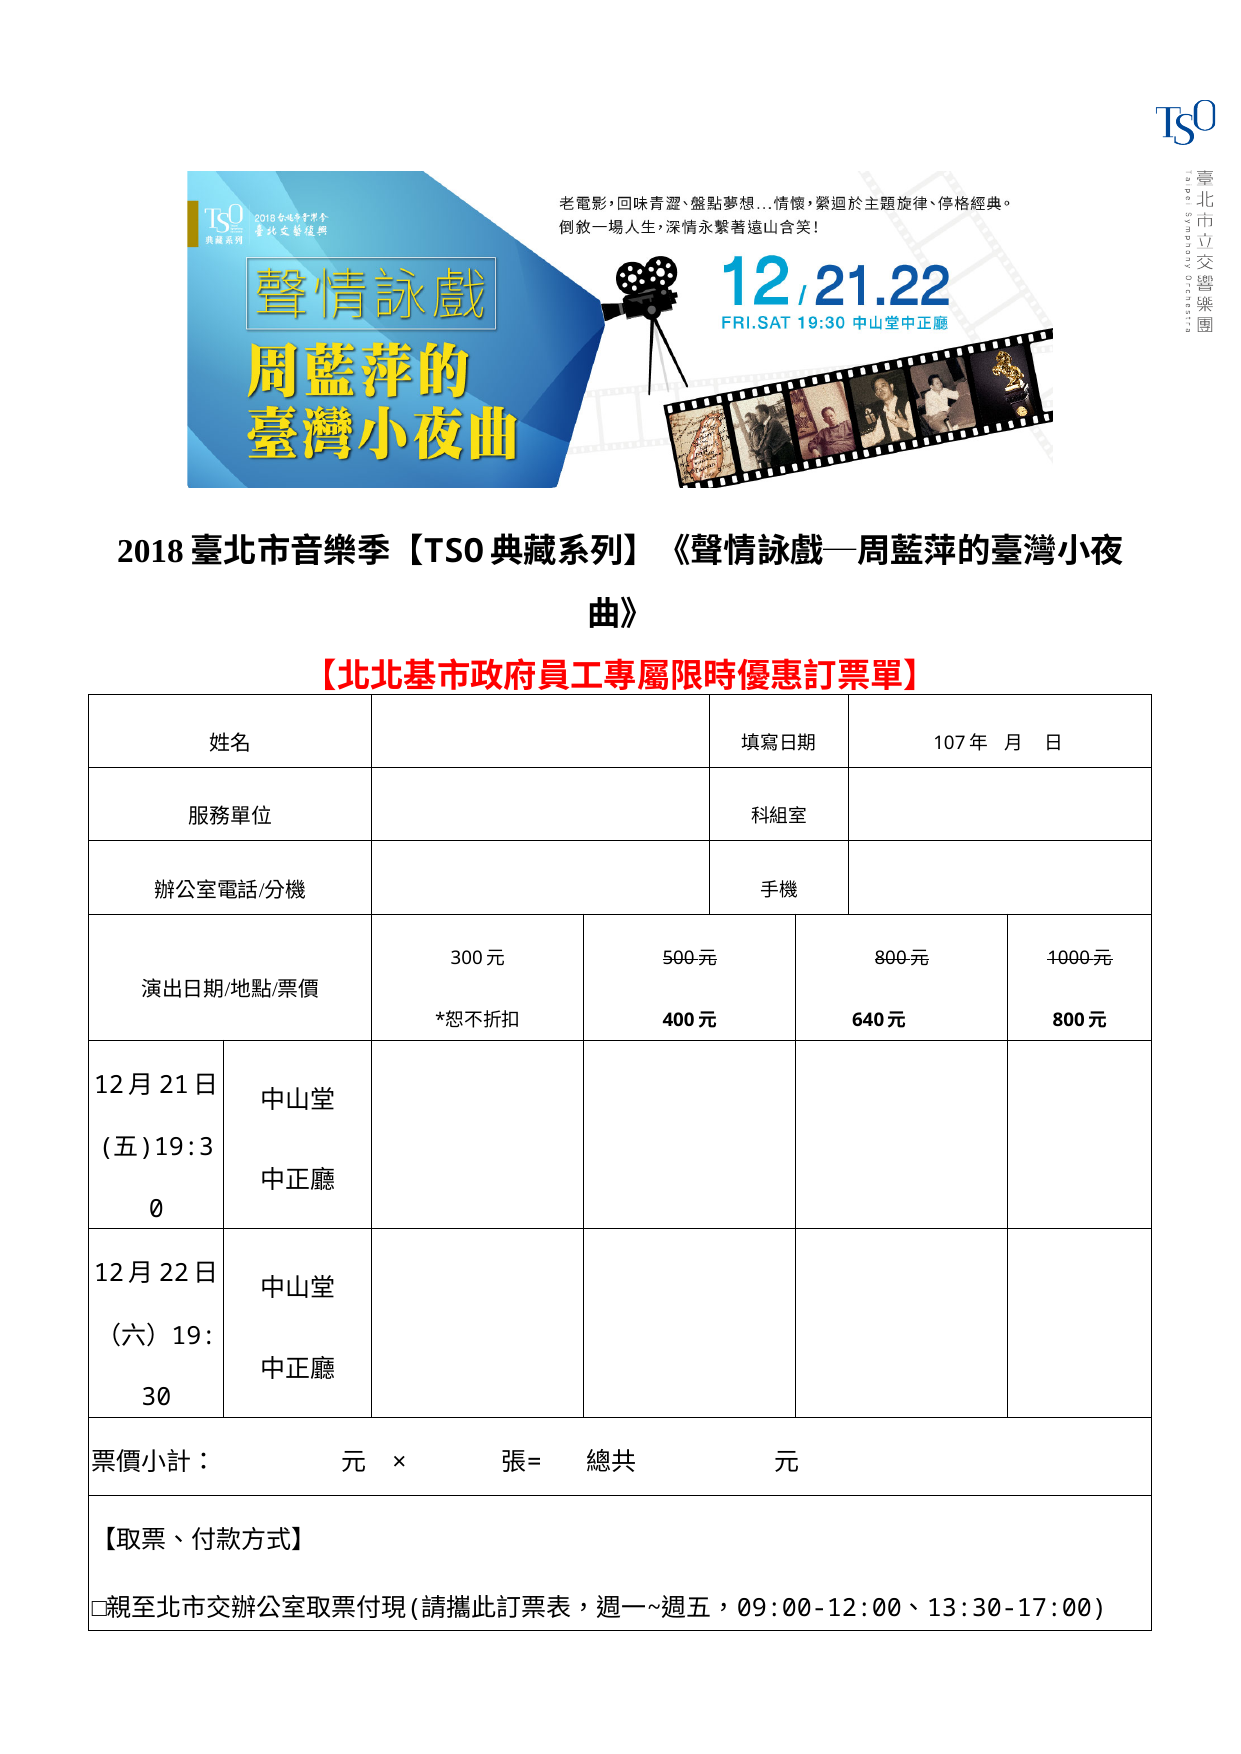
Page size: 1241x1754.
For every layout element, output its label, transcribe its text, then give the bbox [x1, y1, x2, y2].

text 2018臺北市音樂季【TSO典藏系列】《聲情詠戲─周藍萍的臺灣小夜曲》 [89, 507, 1152, 632]
table_cell 中山堂 中正廳 [224, 1229, 371, 1417]
table_cell 手機 [710, 841, 848, 913]
table_header 107年 月 日 [849, 695, 1151, 767]
table_cell [1008, 1041, 1151, 1228]
table_cell 300元 *恕不折扣 [372, 915, 583, 1039]
table_cell 1000元 800元 [1008, 915, 1151, 1039]
table_cell 12月21日(五)19:30 [89, 1041, 223, 1228]
table_cell [372, 841, 709, 913]
table_header 姓名 [89, 695, 371, 767]
table_cell [584, 1041, 795, 1228]
table_header 填寫日期 [710, 695, 848, 767]
table_cell 中山堂 中正廳 [224, 1041, 371, 1228]
table_header [372, 695, 709, 767]
table_cell [372, 768, 709, 840]
text 【北北基市政府員工專屬限時優惠訂票單】 [89, 632, 1152, 694]
table_cell 12月22日 （六）19:30 [89, 1229, 223, 1417]
table_cell [1008, 1229, 1151, 1417]
table_cell 800元 640元 [796, 915, 1007, 1039]
table_cell 辦公室電話/分機 [89, 841, 371, 913]
table_cell [372, 1041, 583, 1228]
table_cell 演出日期/地點/票價 [89, 915, 371, 1039]
table_cell [796, 1041, 1007, 1228]
table_cell 科組室 [710, 768, 848, 840]
table_cell 服務單位 [89, 768, 371, 840]
table_cell 500元 400元 [584, 915, 795, 1039]
table_cell [849, 768, 1151, 840]
table_cell 票價小計： 元 × 張= 總共 元 [89, 1418, 1151, 1494]
table_cell 【取票、付款方式】 □親至北市交辦公室取票付現(請攜此訂票表，週一~週五，09:00-12:00、13:30-17:00) [89, 1496, 1151, 1630]
table_cell [796, 1229, 1007, 1417]
table_cell [849, 841, 1151, 913]
table_cell [584, 1229, 795, 1417]
table_cell [372, 1229, 583, 1417]
